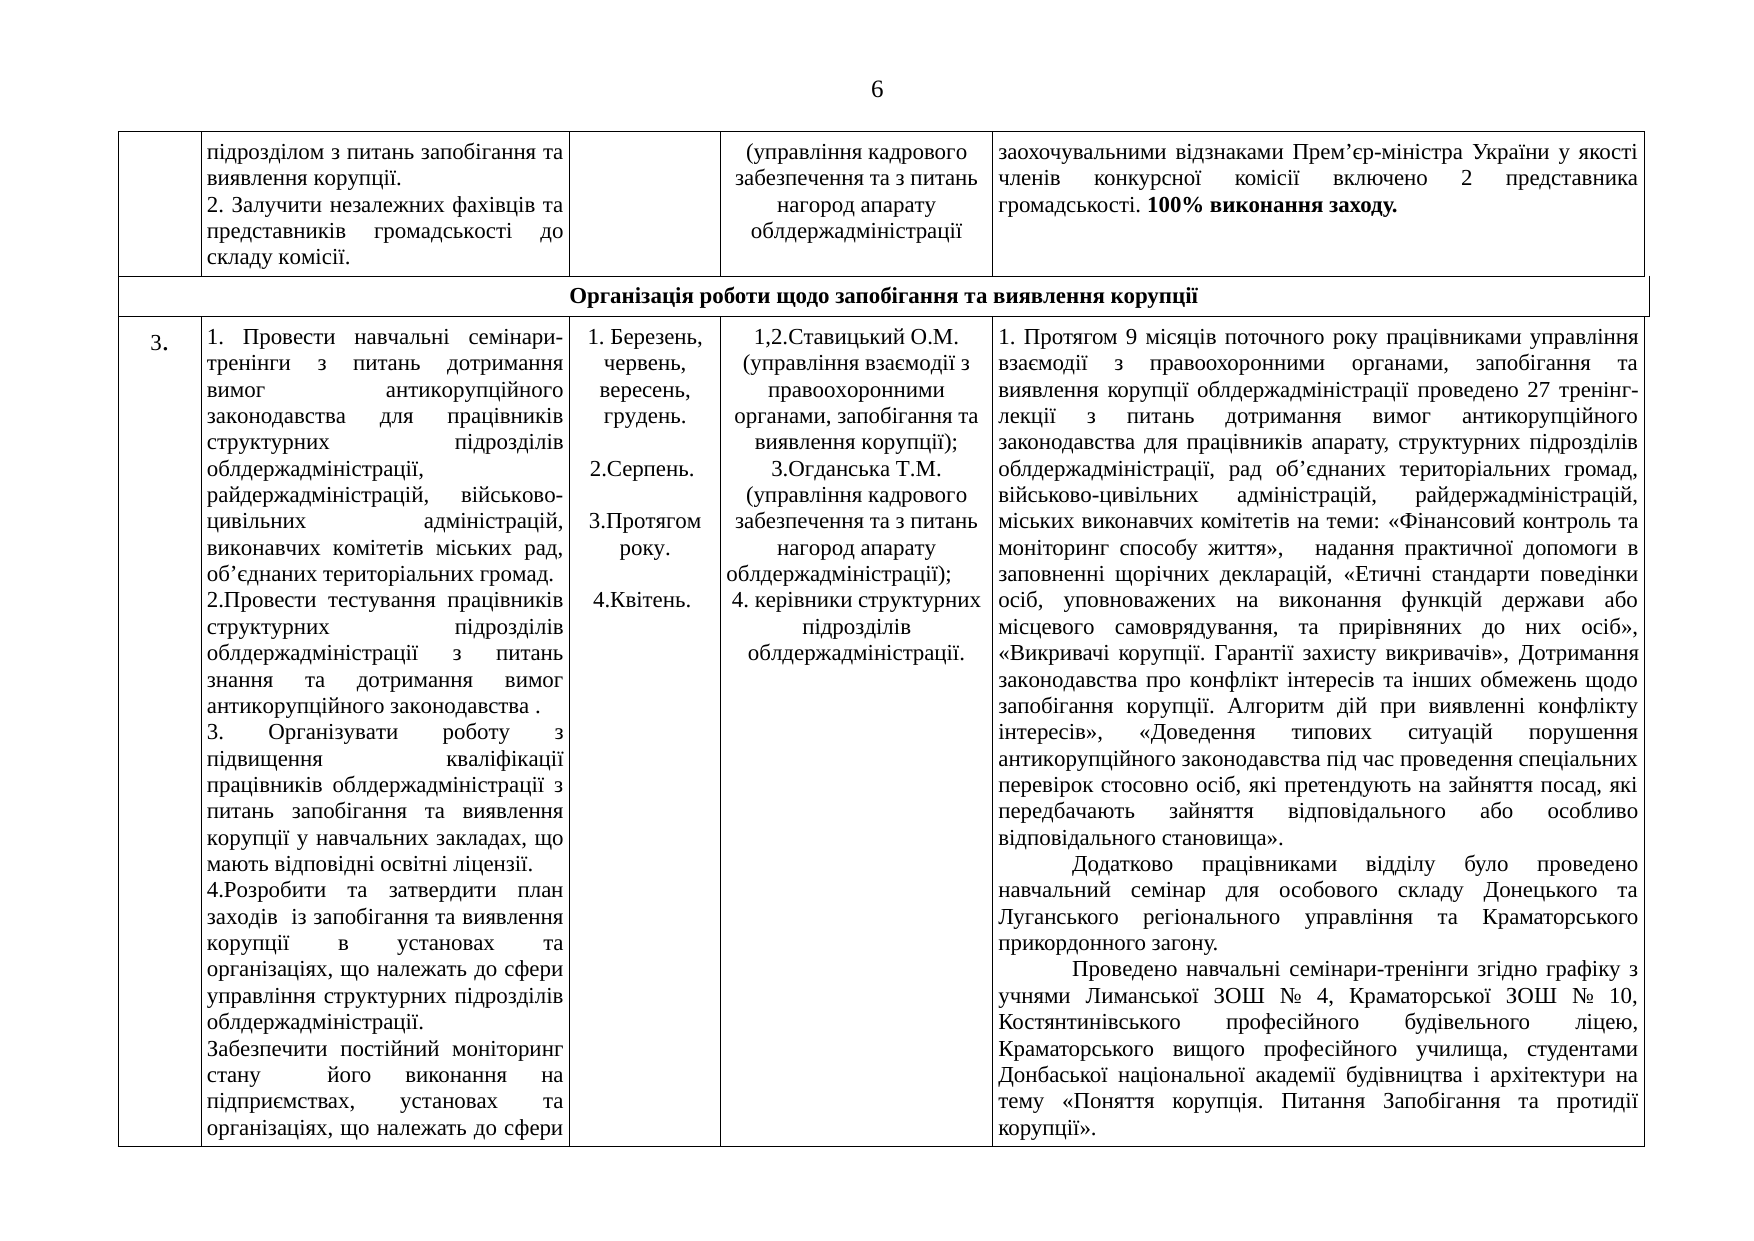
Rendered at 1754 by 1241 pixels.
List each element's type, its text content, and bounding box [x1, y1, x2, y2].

table_cell 1. Березень, червень, вересень, грудень. 2.Серпень. 3.Протягом року. 4.Квітень. [570, 317, 720, 1146]
table_cell [1662, 276, 1669, 316]
table_cell 1. Протягом 9 місяців поточного року працівниками управління взаємодії з правоохоронними органами, запобігання та виявлення корупції облдержадміністрації проведено 27 тренінг-лекції з питань дотримання вимог антикорупційного законодавства для працівників апарату, структурних підрозділів облдержадміністрації, рад об’єднаних територіальних громад, військово-цивільних адміністрацій, райдержадміністрацій, міських виконавчих комітетів на теми: «Фінансовий контроль та моніторинг способу життя», надання практичної допомоги в заповненні щорічних декларацій, «Етичні стандарти поведінки осіб, уповноважених на виконання функцій держави або місцевого самоврядування, та прирівняних до них осіб», «Викривачі корупції. Гарантії захисту викривачів», Дотримання законодавства про конфлікт інтересів та інших обмежень щодо запобігання корупції. Алгоритм дій при виявленні конфлікту інтересів», «Доведення типових ситуацій порушення антикорупційного законодавства під час проведення спеціальних перевірок стосовно осіб, які претендують на зайняття посад, які передбачають зайняття відповідального або особливо відповідального становища». Додатково працівниками відділу було проведено навчальний семінар для особового складу Донецького та Луганського регіонального управління та Краматорського прикордонного загону. Проведено навчальні семінари-тренінги згідно графіку з учнями Лиманської ЗОШ № 4, Краматорської ЗОШ № 10, Костянтинівського професійного будівельного ліцею, Краматорського вищого професійного училища, студентами Донбаської національної академії будівництва і архітектури на тему «Поняття корупція. Питання Запобігання та протидії корупції». [993, 317, 1644, 1146]
table_cell (управління кадрового забезпечення та з питань нагород апарату облдержадміністрації [721, 132, 992, 276]
table_cell підрозділом з питань запобігання та виявлення корупції. 2. Залучити незалежних фахівців та представників громадськості до складу комісії. [202, 132, 569, 276]
table_cell [119, 132, 201, 276]
table_cell заохочувальними відзнаками Прем’єр-міністра України у якості членів конкурсної комісії включено 2 представника громадськості. 100% виконання заходу. [993, 132, 1644, 276]
table_cell 3. [119, 317, 201, 1146]
table_cell [1650, 276, 1656, 316]
table_cell [1656, 276, 1662, 316]
table_cell [1662, 131, 1676, 276]
table_cell [1645, 316, 1662, 1146]
table_cell 1. Провести навчальні семінари-тренінги з питань дотримання вимог антикорупційного законодавства для працівників структурних підрозділів облдержадміністрації, райдержадміністрацій, військово-цивільних адміністрацій, виконавчих комітетів міських рад, об’єднаних територіальних громад. 2.Провести тестування працівників структурних підрозділів облдержадміністрації з питань знання та дотримання вимог антикорупційного законодавства . 3. Організувати роботу з підвищення кваліфікації працівників облдержадміністрації з питань запобігання та виявлення корупції у навчальних закладах, що мають відповідні освітні ліцензії. 4.Розробити та затвердити план заходів із запобігання та виявлення корупції в установах та організаціях, що належать до сфери управління структурних підрозділів облдержадміністрації. Забезпечити постійний моніторинг стану його виконання на підприємствах, установах та організаціях, що належать до сфери [202, 317, 569, 1146]
table_cell [570, 132, 720, 276]
table_cell Організація роботи щодо запобігання та виявлення корупції [119, 276, 1649, 316]
table_cell [1662, 316, 1676, 1146]
table_cell [1669, 276, 1676, 316]
table_cell 1,2.Ставицький О.М. (управління взаємодії з правоохоронними органами, запобігання та виявлення корупції); 3.Огданська Т.М. (управління кадрового забезпечення та з питань нагород апарату облдержадміністрації); 4. керівники структурних підрозділів облдержадміністрації. [721, 317, 992, 1146]
table_cell [1645, 131, 1662, 276]
